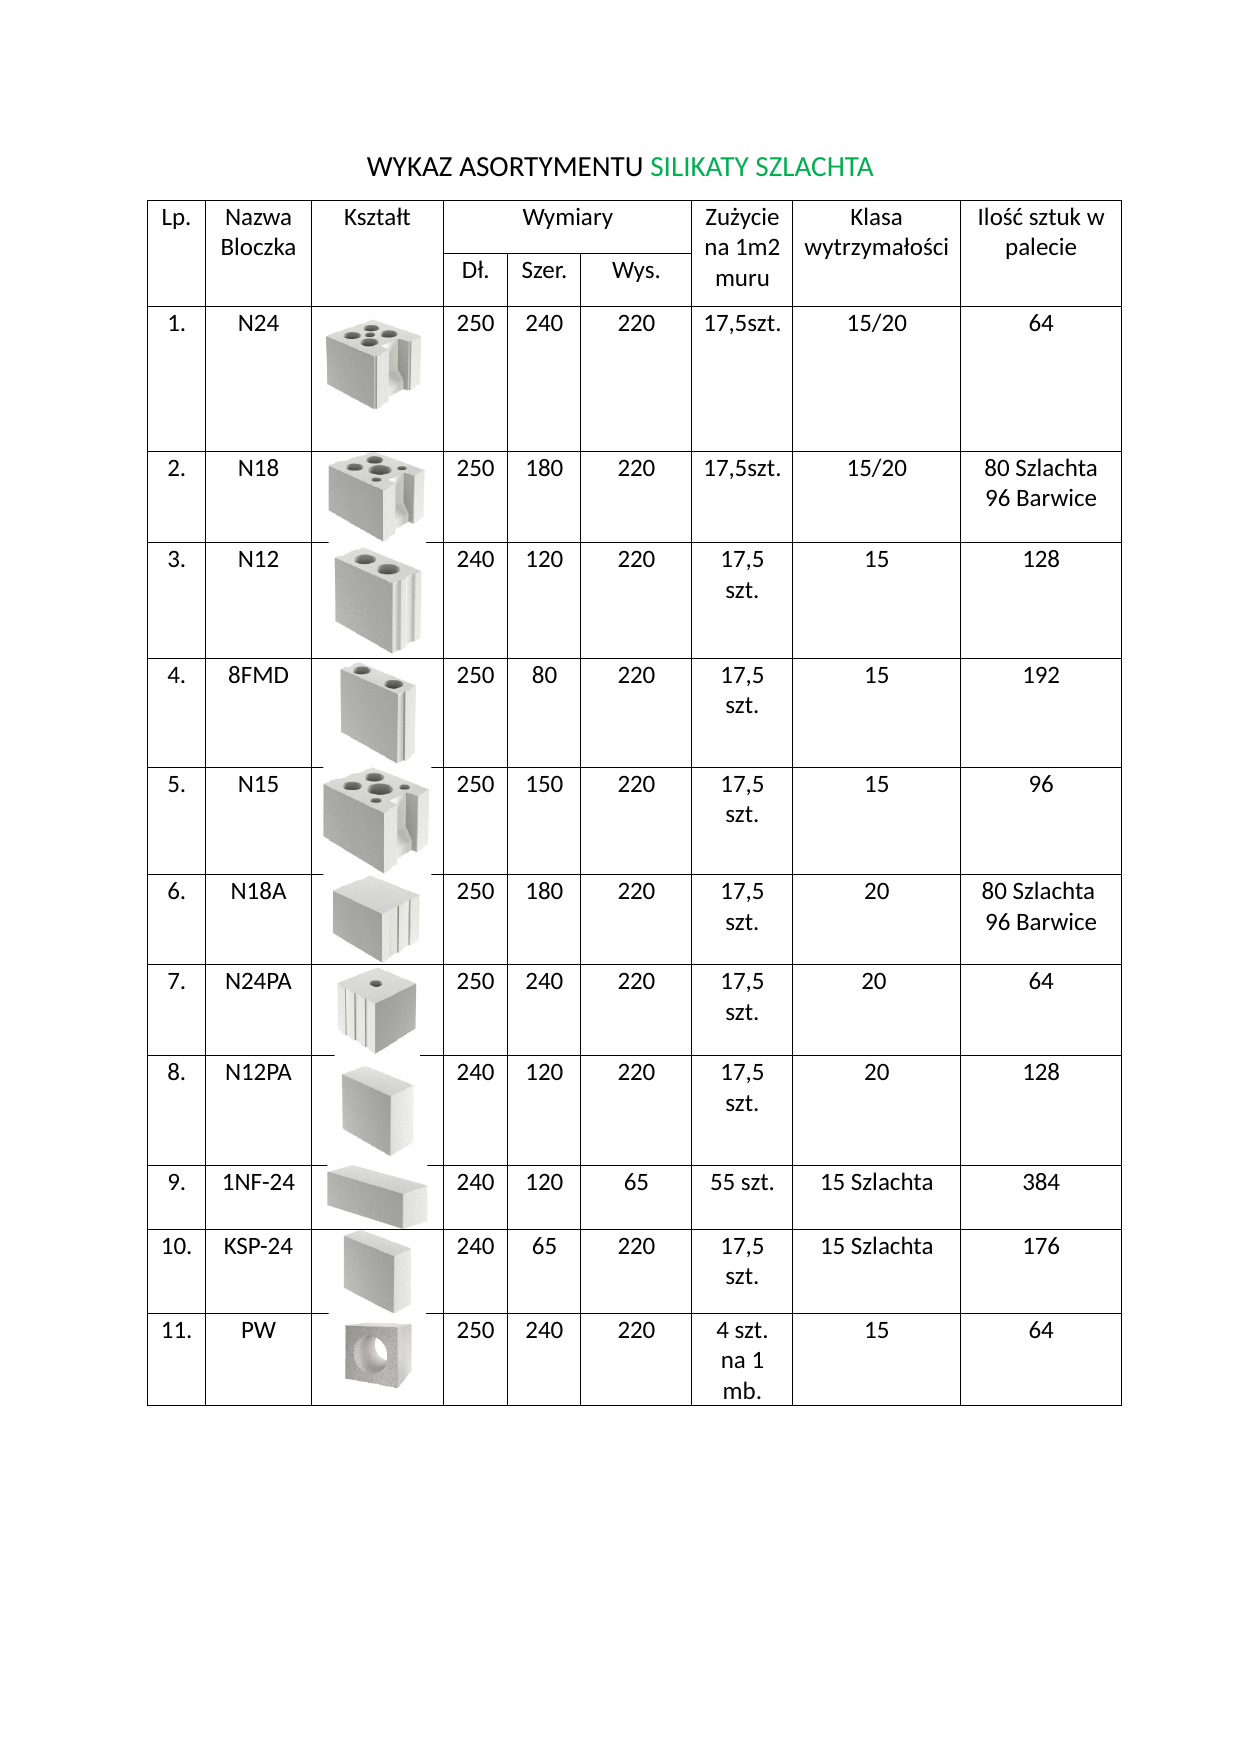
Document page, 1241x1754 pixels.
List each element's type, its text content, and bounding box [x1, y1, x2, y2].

table_cell [312, 452, 328, 542]
table_header Ilość sztuk w palecie [961, 201, 1121, 306]
table_cell N12PA [206, 1056, 311, 1164]
table_cell 17,5 szt. [692, 875, 792, 964]
table_header Lp. [148, 201, 205, 306]
table_cell 176 [961, 1230, 1121, 1313]
table_cell 220 [581, 965, 691, 1055]
table_cell 64 [961, 307, 1121, 451]
table_cell 7. [148, 965, 205, 1055]
table_cell 150 [508, 768, 580, 874]
table_cell 1. [148, 307, 205, 451]
table_cell [312, 875, 332, 964]
table_cell 80 Szlachta 96 Barwice [961, 875, 1121, 964]
table_cell [419, 659, 443, 767]
table_cell [428, 1166, 443, 1229]
table_cell [423, 543, 443, 658]
table_cell 80 Szlachta 96 Barwice [961, 452, 1121, 542]
table_cell 2. [148, 452, 205, 542]
table_cell [312, 1314, 443, 1405]
table_cell 180 [508, 452, 580, 542]
table_cell 220 [581, 1056, 691, 1164]
table_cell 80 [508, 659, 580, 767]
table_cell 120 [508, 543, 580, 658]
table_cell N18A [206, 875, 311, 964]
table_cell 15 Szlachta [793, 1230, 960, 1313]
table_cell [312, 768, 323, 874]
table_cell 20 [793, 1056, 960, 1164]
table_cell KSP-24 [206, 1230, 311, 1313]
table_cell [312, 965, 334, 1055]
table_cell 220 [581, 452, 691, 542]
table_cell 15 Szlachta [793, 1166, 960, 1229]
table_cell 240 [508, 965, 580, 1055]
table_cell [427, 452, 443, 542]
table_cell 15/20 [793, 307, 960, 451]
table_cell 15/20 [793, 452, 960, 542]
table_cell 15 [793, 1314, 960, 1405]
table_cell 64 [961, 1314, 1121, 1405]
table_cell 8FMD [206, 659, 311, 767]
table_header Klasa wytrzymałości [793, 201, 960, 306]
table_cell 220 [581, 875, 691, 964]
table_header Kształt [312, 201, 443, 306]
table_cell 250 [444, 1314, 507, 1405]
table_cell 20 [793, 965, 960, 1055]
table_cell 192 [961, 659, 1121, 767]
table_cell [422, 875, 443, 964]
table_cell 8. [148, 1056, 205, 1164]
table_cell 15 [793, 768, 960, 874]
table_cell 64 [961, 965, 1121, 1055]
table_cell 9. [148, 1166, 205, 1229]
table_cell [420, 965, 443, 1055]
table_cell 15 [793, 659, 960, 767]
table_cell 17,5 szt. [692, 1230, 792, 1313]
table_cell 17,5 szt. [692, 1056, 792, 1164]
table_cell [312, 307, 443, 451]
table_cell 11. [148, 1314, 205, 1405]
table_cell [432, 768, 443, 874]
table_cell 220 [581, 543, 691, 658]
table_cell 250 [444, 452, 507, 542]
table_cell 240 [444, 1166, 507, 1229]
table_cell [312, 1166, 327, 1229]
table_cell 220 [581, 1230, 691, 1313]
table_cell 240 [444, 1230, 507, 1313]
table_cell 128 [961, 1056, 1121, 1164]
table_cell [312, 543, 331, 658]
table_cell 120 [508, 1166, 580, 1229]
table_cell 240 [444, 543, 507, 658]
table_cell 65 [508, 1230, 580, 1313]
table_cell N24 [206, 307, 311, 451]
table_cell 4. [148, 659, 205, 767]
table_cell 17,5 szt. [692, 543, 792, 658]
table_cell [312, 659, 336, 767]
table_cell Wys. [581, 254, 691, 306]
table_cell 65 [581, 1166, 691, 1229]
table_cell 220 [581, 768, 691, 874]
table_cell N18 [206, 452, 311, 542]
table_header Zużycie na 1m2 muru [692, 201, 792, 306]
table_cell 220 [581, 307, 691, 451]
table_cell 250 [444, 768, 507, 874]
table_cell 15 [793, 543, 960, 658]
table_cell 220 [581, 659, 691, 767]
table_cell 250 [444, 307, 507, 451]
table_cell 4 szt. na 1 mb. [692, 1314, 792, 1405]
table_cell Szer. [508, 254, 580, 306]
table_cell 17,5 szt. [692, 659, 792, 767]
table_cell 180 [508, 875, 580, 964]
table_cell 1NF-24 [206, 1166, 311, 1229]
text WYKAZ ASORTYMENTU SILIKATY SZLACHTA [148, 148, 1093, 183]
table_cell [411, 1230, 443, 1313]
table_cell 128 [961, 543, 1121, 658]
table_cell 250 [444, 659, 507, 767]
table_header Wymiary [444, 201, 691, 253]
table_cell 240 [444, 1056, 507, 1164]
table_cell 5. [148, 768, 205, 874]
table_cell 17,5 szt. [692, 965, 792, 1055]
table_cell 17,5szt. [692, 307, 792, 451]
table_cell [381, 659, 393, 671]
table_cell [312, 1056, 323, 1164]
table_cell Dł. [444, 254, 507, 306]
table_cell N12 [206, 543, 311, 658]
table_cell 6. [148, 875, 205, 964]
table_cell 240 [508, 1314, 580, 1405]
table_cell 240 [508, 307, 580, 451]
table_cell 17,5 szt. [692, 768, 792, 874]
table_cell 55 szt. [692, 1166, 792, 1229]
table_cell [432, 1056, 443, 1164]
table_cell 384 [961, 1166, 1121, 1229]
table_cell 10. [148, 1230, 205, 1313]
table_header Nazwa Bloczka [206, 201, 311, 306]
table_cell N15 [206, 768, 311, 874]
table_cell 250 [444, 965, 507, 1055]
table_cell 250 [444, 875, 507, 964]
table_cell 96 [961, 768, 1121, 874]
table_cell [312, 1230, 343, 1313]
table_cell PW [206, 1314, 311, 1405]
table_cell 220 [581, 1314, 691, 1405]
table_cell 3. [148, 543, 205, 658]
table_cell 17,5szt. [692, 452, 792, 542]
table_cell 20 [793, 875, 960, 964]
table_cell 120 [508, 1056, 580, 1164]
table_cell N24PA [206, 965, 311, 1055]
